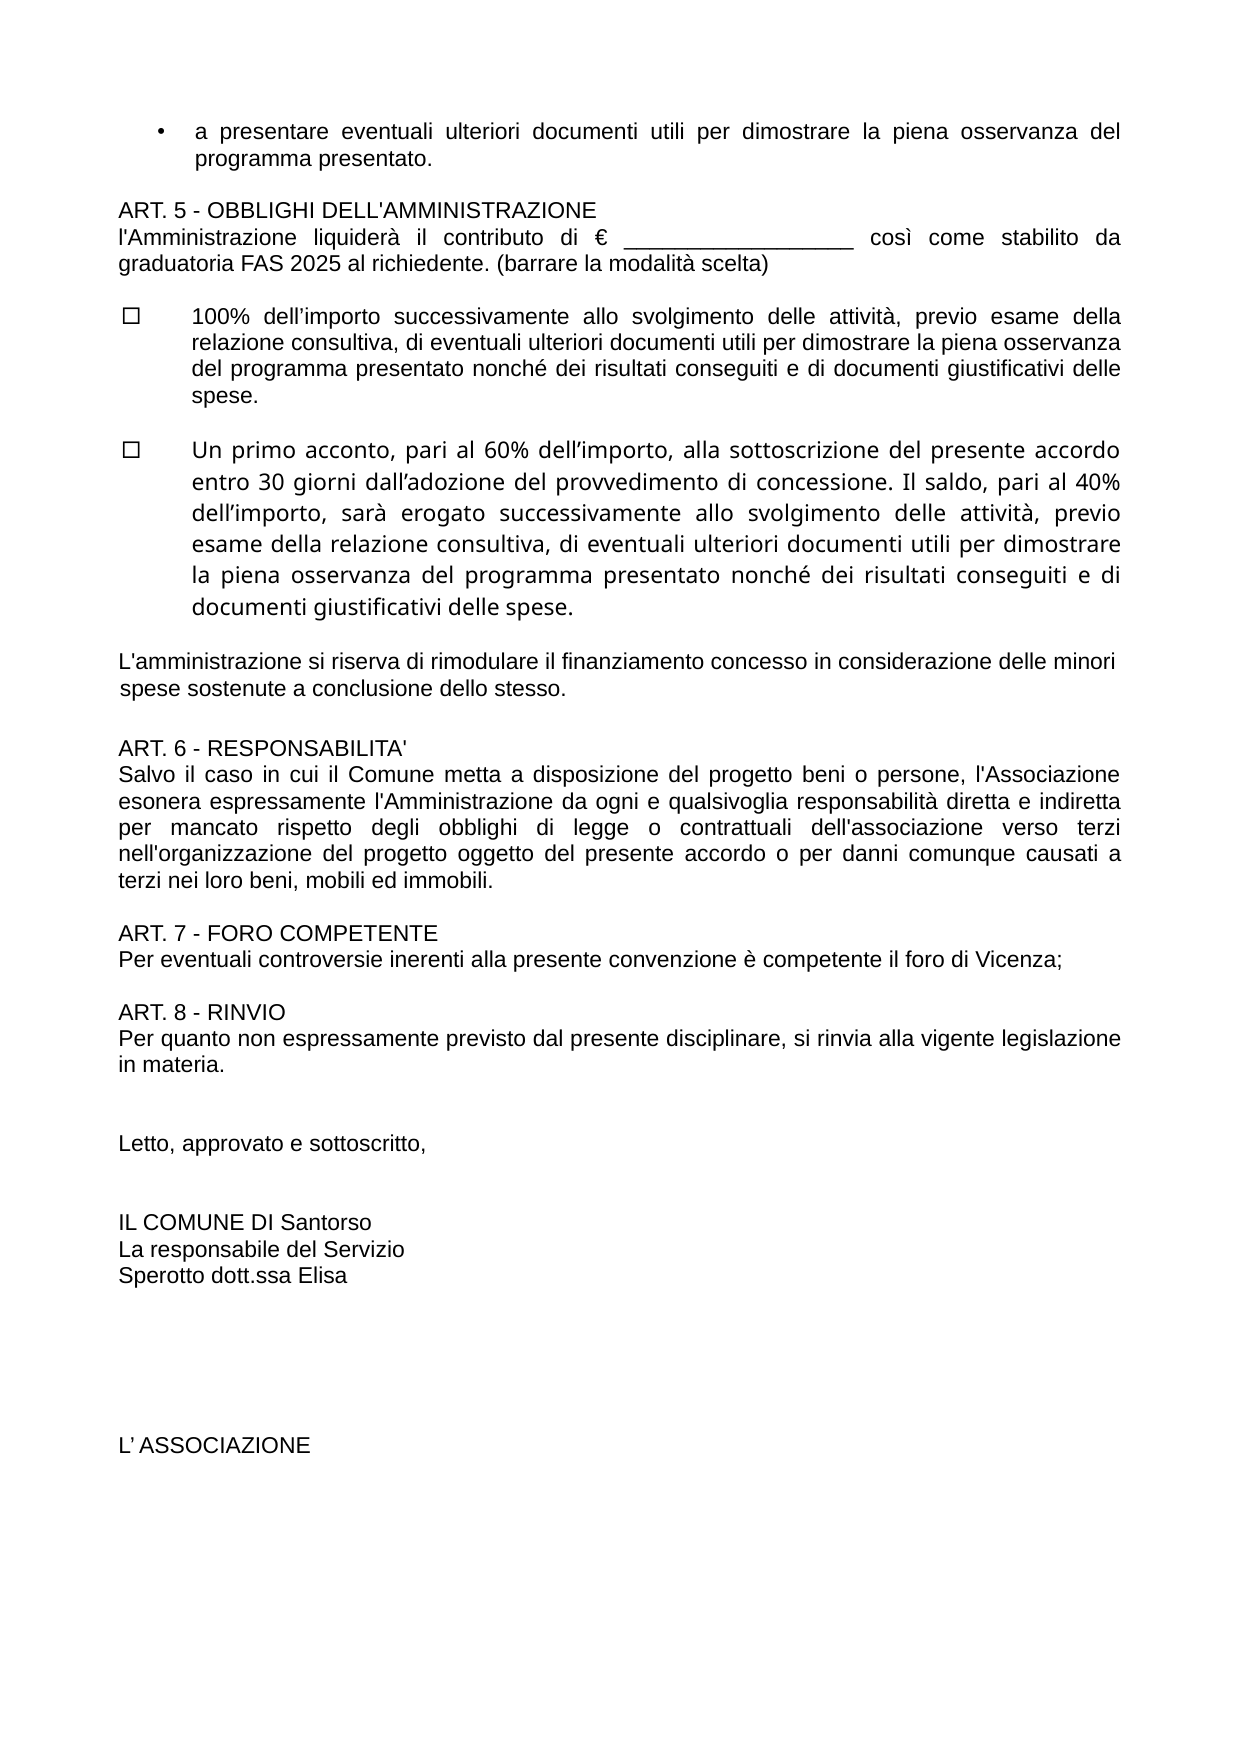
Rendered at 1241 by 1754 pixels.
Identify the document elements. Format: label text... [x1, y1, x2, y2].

text L’ ASSOCIAZIONE [118, 1432, 1122, 1458]
text L'amministrazione si riserva di rimodulare il finanziamento concesso in considerazione delle minori spese sostenute a conclusione dello stesso. [118, 648, 1122, 701]
text Letto, approvato e sottoscritto, [118, 1130, 1122, 1157]
text ART. 6 - RESPONSABILITA' [118, 735, 1122, 761]
text Per quanto non espressamente previsto dal presente disciplinare, si rinvia alla vigente legislazione in materia. [118, 1025, 1122, 1078]
text  Un primo acconto, pari al 60% dell’importo, alla sottoscrizione del presente accordo entro 30 giorni dall’adozione del provvedimento di concessione. Il saldo, pari al 40% dell’importo, sarà erogato successivamente allo svolgimento delle attività, previo esame della relazione consultiva, di eventuali ulteriori documenti utili per dimostrare la piena osservanza del programma presentato nonché dei risultati conseguiti e di documenti giustificativi delle spese. [121, 434, 1122, 622]
text Salvo il caso in cui il Comune metta a disposizione del progetto beni o persone, l'Associazione esonera espressamente l'Amministrazione da ogni e qualsivoglia responsabilità diretta e indiretta per mancato rispetto degli obblighi di legge o contrattuali dell'associazione verso terzi nell'organizzazione del progetto oggetto del presente accordo o per danni comunque causati a terzi nei loro beni, mobili ed immobili. [118, 761, 1122, 893]
text Per eventuali controversie inerenti alla presente convenzione è competente il foro di Vicenza; [118, 946, 1122, 972]
text Sperotto dott.ssa Elisa [118, 1262, 1122, 1288]
text  100% dell’importo successivamente allo svolgimento delle attività, previo esame della relazione consultiva, di eventuali ulteriori documenti utili per dimostrare la piena osservanza del programma presentato nonché dei risultati conseguiti e di documenti giustificativi delle spese. [121, 303, 1122, 408]
text l'Amministrazione liquiderà il contributo di € __________________ così come stabilito da graduatoria FAS 2025 al richiedente. (barrare la modalità scelta) [118, 223, 1122, 276]
text IL COMUNE DI Santorso [118, 1209, 1122, 1236]
text ART. 7 - FORO COMPETENTE [118, 919, 1122, 946]
text La responsabile del Servizio [118, 1236, 1122, 1262]
list a presentare eventuali ulteriori documenti utili per dimostrare la piena osservanza del programma presentato. [157, 118, 1122, 171]
text ART. 5 - OBBLIGHI DELL'AMMINISTRAZIONE [118, 197, 1122, 223]
text ART. 8 - RINVIO [118, 998, 1122, 1025]
